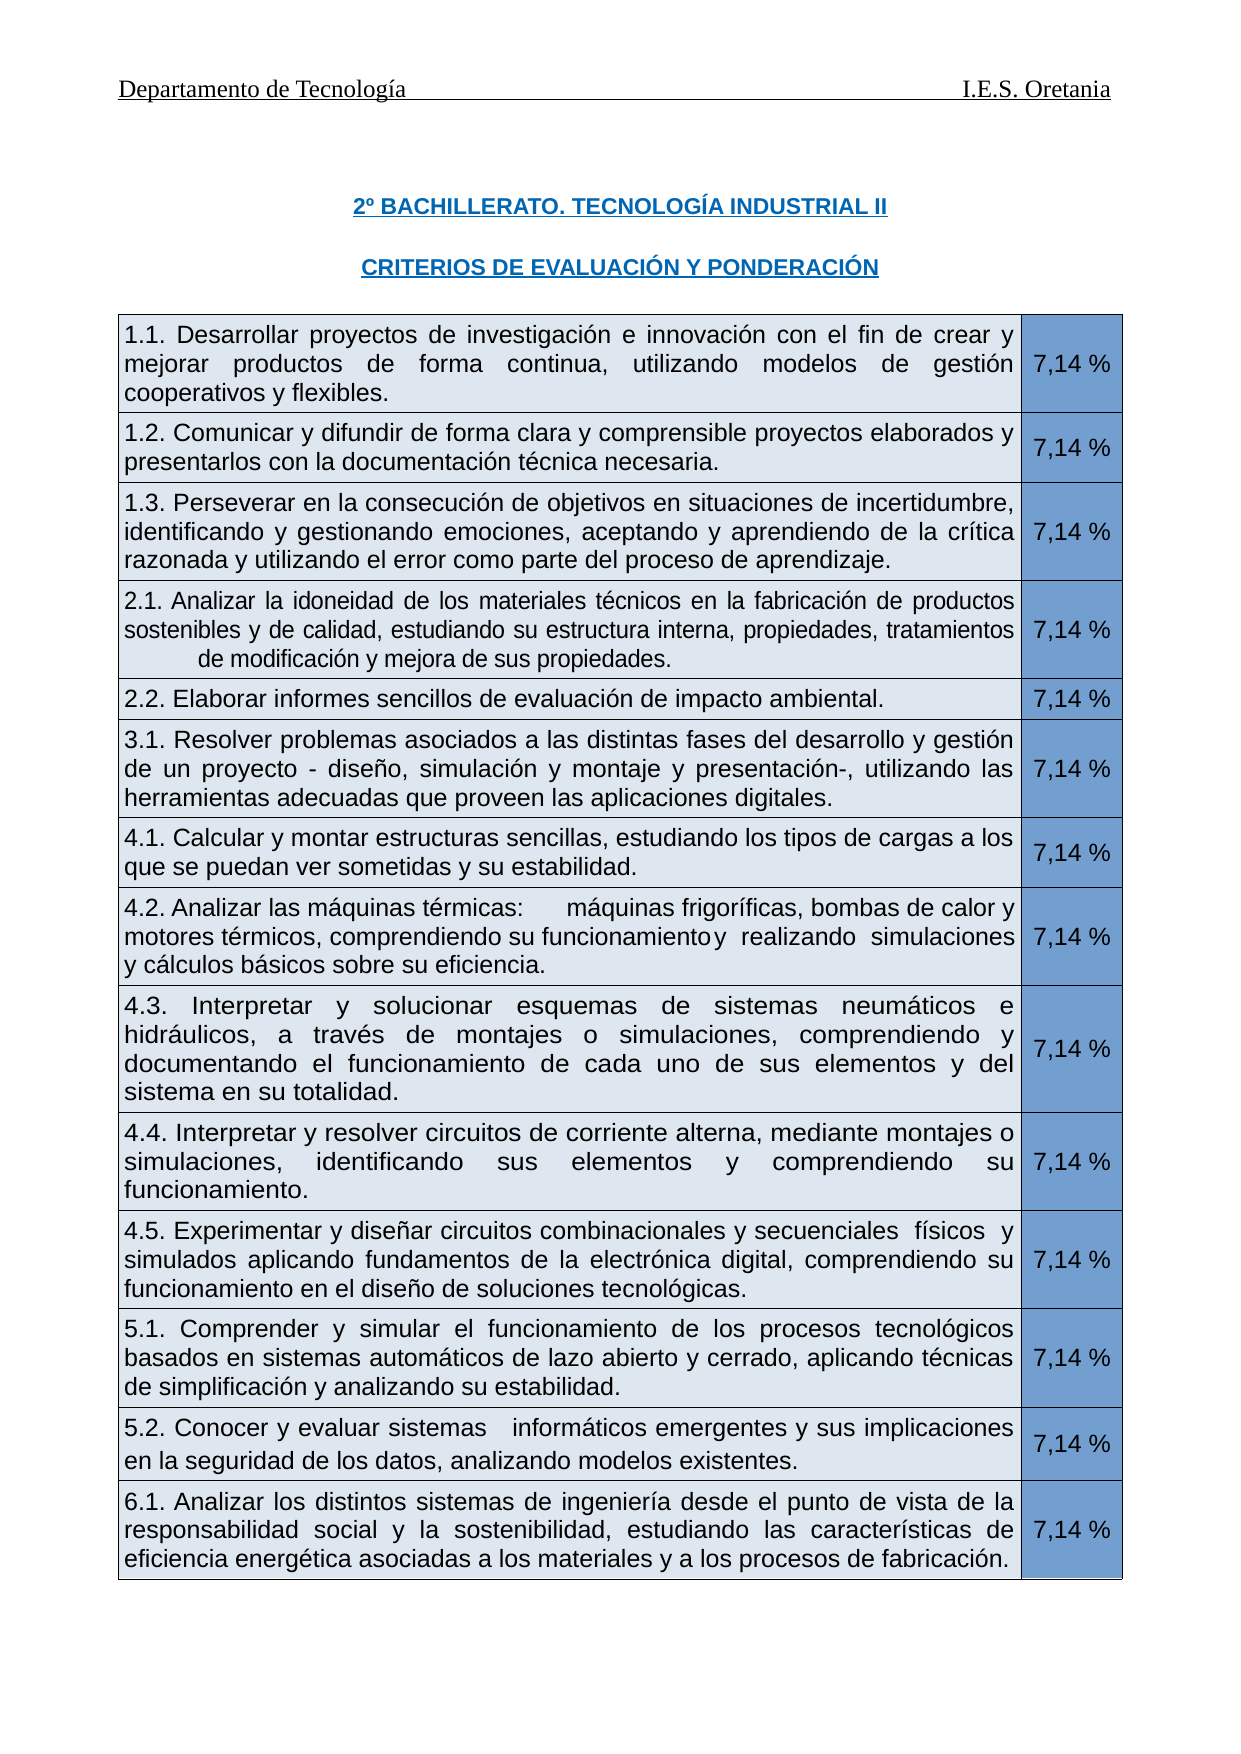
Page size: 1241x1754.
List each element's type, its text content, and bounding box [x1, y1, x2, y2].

text CRITERIOS DE EVALUACIÓN Y PONDERACIÓN [118, 253, 1122, 280]
text 2º BACHILLERATO. TECNOLOGÍA INDUSTRIAL II [118, 193, 1122, 219]
table_cell 7,14 % [1022, 1113, 1122, 1210]
table_cell 4.1. Calcular y montar estructuras sencillas, estudiando los tipos de cargas a los que se puedan ver sometidas y su estabilidad. [119, 818, 1021, 887]
table_cell 4.4. Interpretar y resolver circuitos de corriente alterna, mediante montajes o simulaciones, identificando sus elementos y comprendiendo su funcionamiento. [119, 1113, 1021, 1210]
table_cell 7,14 % [1022, 720, 1122, 817]
table_cell 3.1. Resolver problemas asociados a las distintas fases del desarrollo y gestión de un proyecto - diseño, simulación y montaje y presentación-, utilizando las herramientas adecuadas que proveen las aplicaciones digitales. [119, 720, 1021, 817]
table_cell 6.1. Analizar los distintos sistemas de ingeniería desde el punto de vista de la responsabilidad social y la sostenibilidad, estudiando las características de eficiencia energética asociadas a los materiales y a los procesos de fabricación. [119, 1481, 1021, 1578]
table_cell 7,14 % [1022, 679, 1122, 719]
table_cell 7,14 % [1022, 1211, 1122, 1308]
table_header 7,14 % [1022, 315, 1122, 412]
table_cell 2.1. Analizar la idoneidad de los materiales técnicos en la fabricación de productos sostenibles y de calidad, estudiando su estructura interna, propiedades, tratamientos de modificación y mejora de sus propiedades. [119, 581, 1021, 678]
table_cell 1.3. Perseverar en la consecución de objetivos en situaciones de incertidumbre, identificando y gestionando emociones, aceptando y aprendiendo de la crítica razonada y utilizando el error como parte del proceso de aprendizaje. [119, 483, 1021, 580]
table_cell 4.5. Experimentar y diseñar circuitos combinacionales y secuenciales físicos y simulados aplicando fundamentos de la electrónica digital, comprendiendo su funcionamiento en el diseño de soluciones tecnológicas. [119, 1211, 1021, 1308]
table_cell 1.2. Comunicar y difundir de forma clara y comprensible proyectos elaborados y presentarlos con la documentación técnica necesaria. [119, 413, 1021, 482]
table_cell 7,14 % [1022, 581, 1122, 678]
table_cell 7,14 % [1022, 483, 1122, 580]
table_cell 7,14 % [1022, 1408, 1122, 1480]
table_cell 2.2. Elaborar informes sencillos de evaluación de impacto ambiental. [119, 679, 1021, 719]
table_cell 5.2. Conocer y evaluar sistemas informáticos emergentes y sus implicaciones en la seguridad de los datos, analizando modelos existentes. [119, 1408, 1021, 1480]
table_cell 4.2. Analizar las máquinas térmicas: máquinas frigoríficas, bombas de calor y motores térmicos, comprendiendo su funcionamiento y realizando simulaciones y cálculos básicos sobre su eficiencia. [119, 888, 1021, 985]
table_cell 7,14 % [1022, 1309, 1122, 1406]
table_header 1.1. Desarrollar proyectos de investigación e innovación con el fin de crear y mejorar productos de forma continua, utilizando modelos de gestión cooperativos y flexibles. [119, 315, 1021, 412]
table_cell 5.1. Comprender y simular el funcionamiento de los procesos tecnológicos basados en sistemas automáticos de lazo abierto y cerrado, aplicando técnicas de simplificación y analizando su estabilidad. [119, 1309, 1021, 1406]
table_cell 7,14 % [1022, 413, 1122, 482]
table_cell 7,14 % [1022, 818, 1122, 887]
table_cell 7,14 % [1022, 986, 1122, 1112]
table_cell 7,14 % [1022, 888, 1122, 985]
table_cell 4.3. Interpretar y solucionar esquemas de sistemas neumáticos e hidráulicos, a través de montajes o simulaciones, comprendiendo y documentando el funcionamiento de cada uno de sus elementos y del sistema en su totalidad. [119, 986, 1021, 1112]
table_cell 7,14 % [1022, 1481, 1122, 1578]
